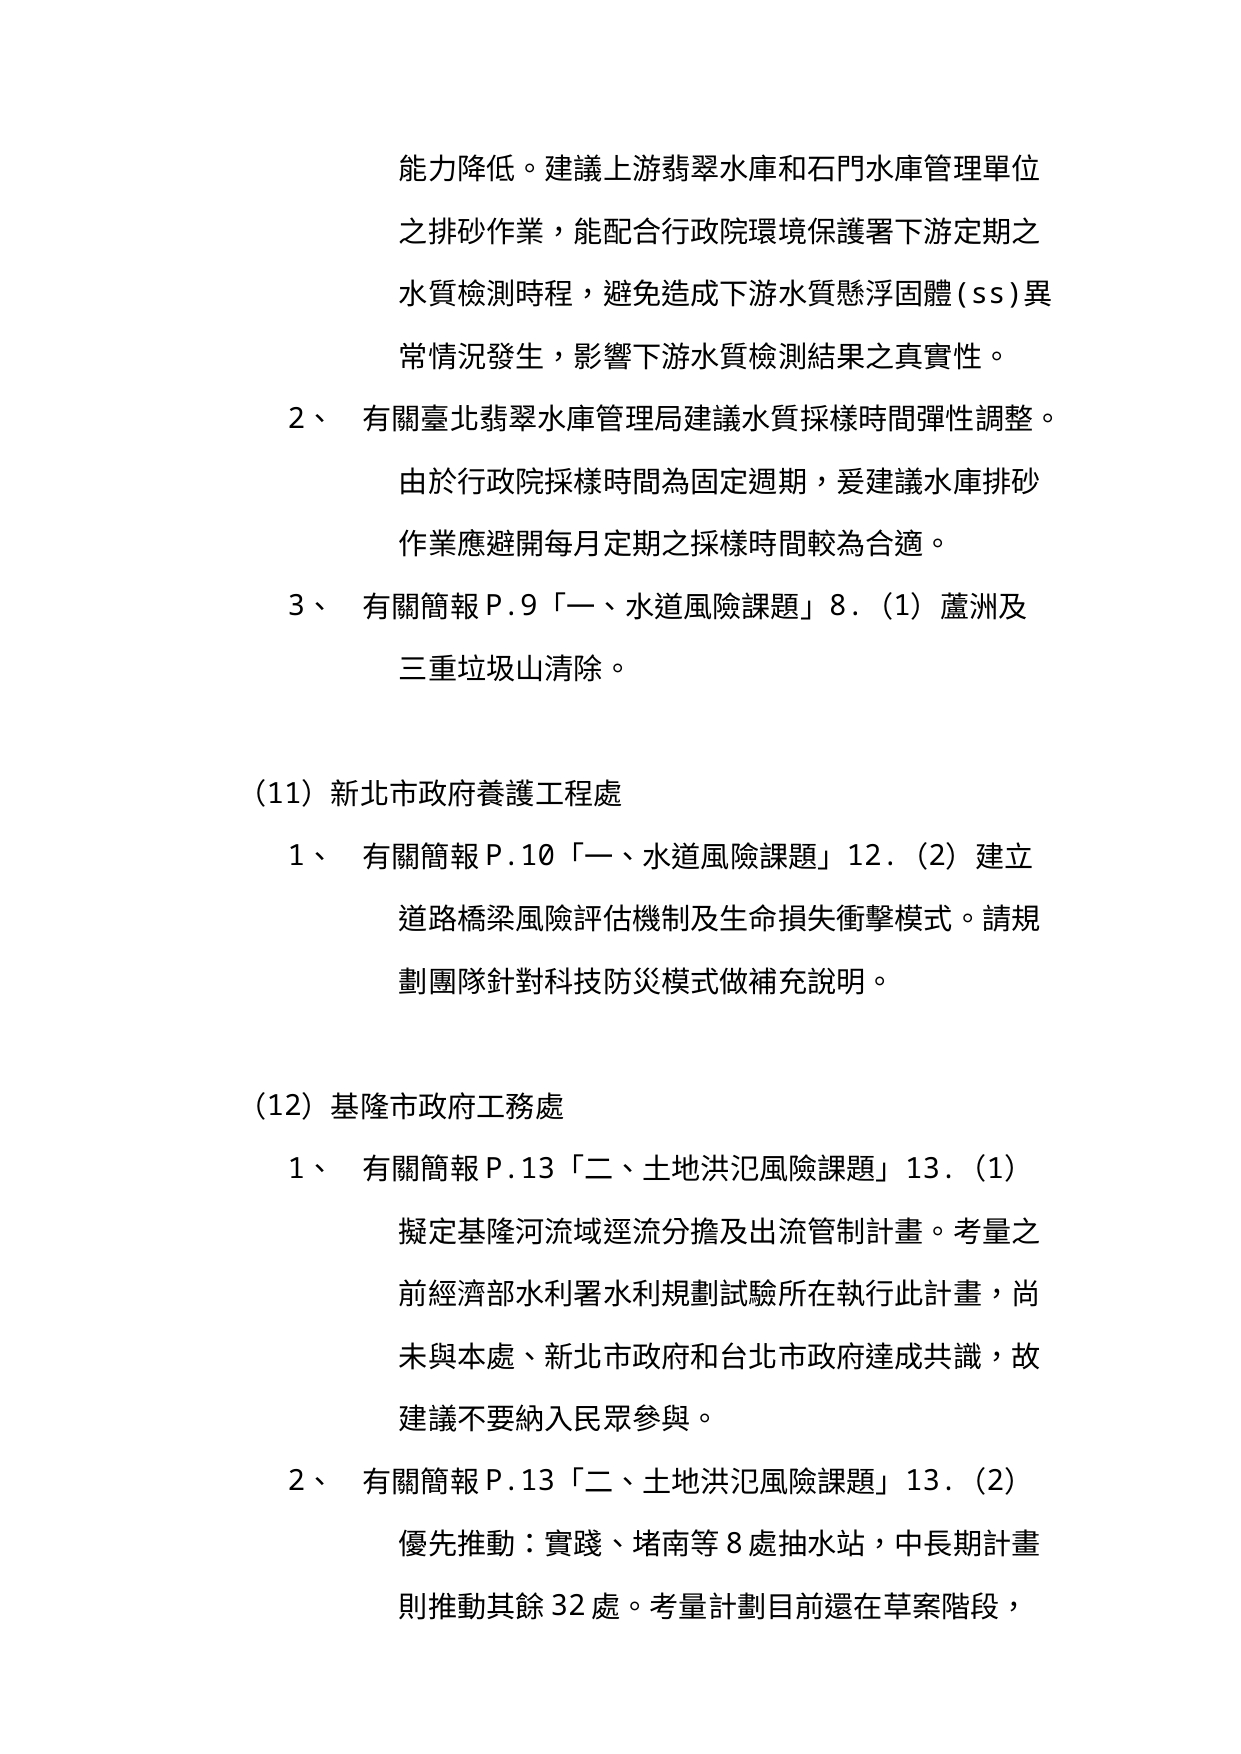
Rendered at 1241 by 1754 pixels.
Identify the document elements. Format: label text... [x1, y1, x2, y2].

list 有關簡報P.10「一、水道風險課題」12.（2）建立道路橋梁風險評估機制及生命損失衝擊模式。請規劃團隊針對科技防災模式做補充說明。 [287, 813, 1053, 1000]
list 有關臺北翡翠水庫管理局建議水質採樣時間彈性調整。由於行政院採樣時間為固定週期，爰建議水庫排砂作業應避開每月定期之採樣時間較為合適。 [287, 375, 1053, 563]
list 有關簡報P.9「一、水道風險課題」8.（1）蘆洲及三重垃圾山清除。 [287, 563, 1053, 688]
list 有關簡報P.13「二、土地洪氾風險課題」13.（2）優先推動：實踐、堵南等8處抽水站，中長期計畫則推動其餘32處。考量計劃目前還在草案階段， [287, 1438, 1053, 1625]
list 能力降低。建議上游翡翠水庫和石門水庫管理單位之排砂作業，能配合行政院環境保護署下游定期之水質檢測時程，避免造成下游水質懸浮固體(ss)異常情況發生，影響下游水質檢測結果之真實性。 [287, 125, 1053, 375]
list 有關簡報P.13「二、土地洪氾風險課題」13.（1）擬定基隆河流域逕流分擔及出流管制計畫。考量之前經濟部水利署水利規劃試驗所在執行此計畫，尚未與本處、新北市政府和台北市政府達成共識，故建議不要納入民眾參與。 [287, 1125, 1053, 1438]
list 新北市政府養護工程處 [237, 750, 1053, 813]
list 基隆市政府工務處 [237, 1063, 1053, 1125]
